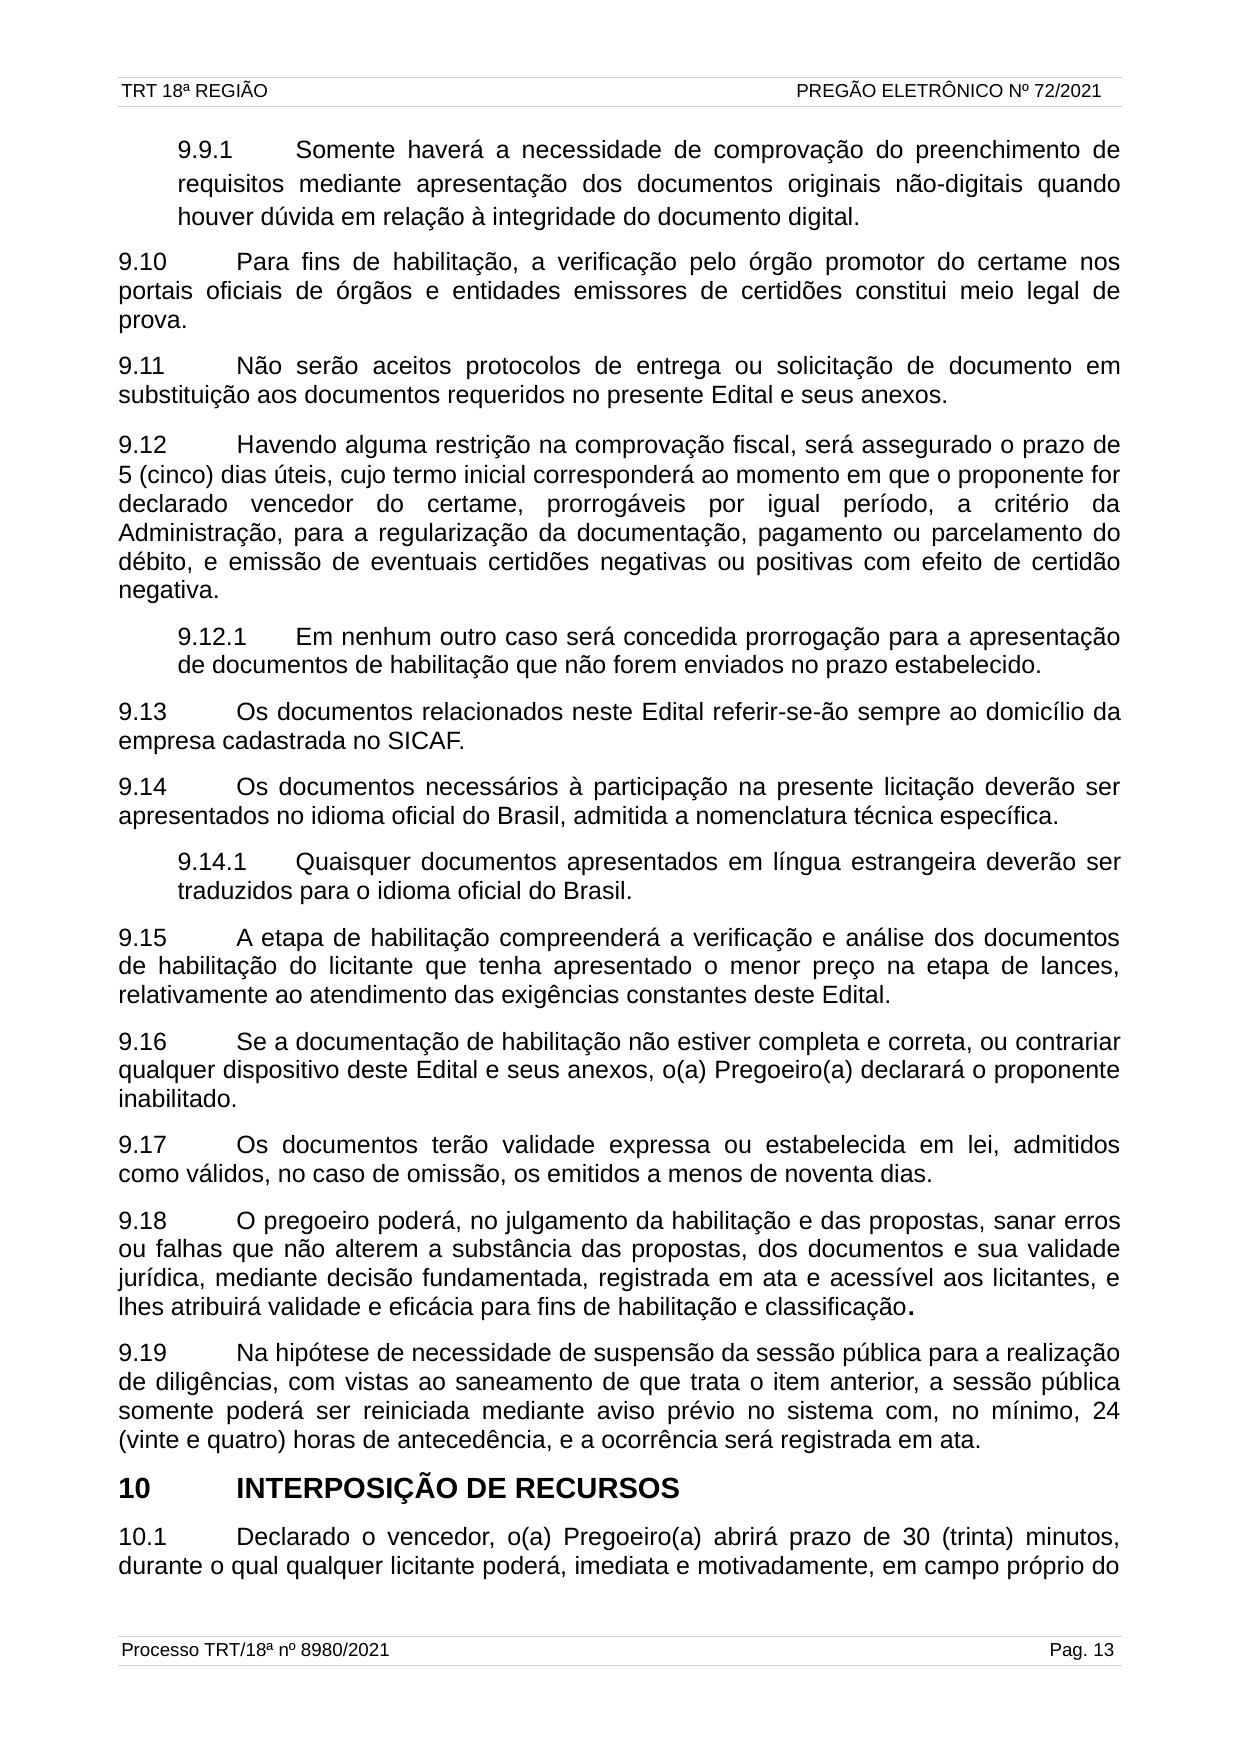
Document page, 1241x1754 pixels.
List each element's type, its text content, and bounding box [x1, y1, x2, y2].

text 10 INTERPOSIÇÃO DE RECURSOS [118, 1471, 1122, 1505]
text 9.11 Não serão aceitos protocolos de entrega ou solicitação de documento em substituição aos documentos requeridos no presente Edital e seus anexos. [118, 351, 1122, 408]
text 9.13 Os documentos relacionados neste Edital referir-se-ão sempre ao domicílio da empresa cadastrada no SICAF. [118, 697, 1122, 754]
text 9.16 Se a documentação de habilitação não estiver completa e correta, ou contrariar qualquer dispositivo deste Edital e seus anexos, o(a) Pregoeiro(a) declarará o proponente inabilitado. [118, 1027, 1122, 1113]
list 9.9.1 Somente haverá a necessidade de comprovação do preenchimento de requisitos mediante apresentação dos documentos originais não-digitais quando houver dúvida em relação à integridade do documento digital. [177, 136, 1122, 230]
text 9.15 A etapa de habilitação compreenderá a verificação e análise dos documentos de habilitação do licitante que tenha apresentado o menor preço na etapa de lances, relativamente ao atendimento das exigências constantes deste Edital. [118, 923, 1122, 1009]
text 9.14.1 Quaisquer documentos apresentados em língua estrangeira deverão ser traduzidos para o idioma oficial do Brasil. [177, 847, 1122, 905]
text 9.18 O pregoeiro poderá, no julgamento da habilitação e das propostas, sanar erros ou falhas que não alterem a substância das propostas, dos documentos e sua validade jurídica, mediante decisão fundamentada, registrada em ata e acessível aos licitantes, e lhes atribuirá validade e eficácia para fins de habilitação e classificação. [118, 1206, 1122, 1321]
text 9.19 Na hipótese de necessidade de suspensão da sessão pública para a realização de diligências, com vistas ao saneamento de que trata o item anterior, a sessão pública somente poderá ser reiniciada mediante aviso prévio no sistema com, no mínimo, 24 (vinte e quatro) horas de antecedência, e a ocorrência será registrada em ata. [118, 1338, 1122, 1453]
text 9.12 Havendo alguma restrição na comprovação fiscal, será assegurado o prazo de 5 (cinco) dias úteis, cujo termo inicial corresponderá ao momento em que o proponente for declarado vencedor do certame, prorrogáveis por igual período, a critério da Administração, para a regularização da documentação, pagamento ou parcelamento do débito, e emissão de eventuais certidões negativas ou positivas com efeito de certidão negativa. [118, 426, 1122, 604]
text 10.1 Declarado o vencedor, o(a) Pregoeiro(a) abrirá prazo de 30 (trinta) minutos, durante o qual qualquer licitante poderá, imediata e motivadamente, em campo próprio do [118, 1522, 1122, 1580]
text 9.12.1 Em nenhum outro caso será concedida prorrogação para a apresentação de documentos de habilitação que não forem enviados no prazo estabelecido. [177, 622, 1122, 679]
text 9.17 Os documentos terão validade expressa ou estabelecida em lei, admitidos como válidos, no caso de omissão, os emitidos a menos de noventa dias. [118, 1131, 1122, 1188]
text 9.14 Os documentos necessários à participação na presente licitação deverão ser apresentados no idioma oficial do Brasil, admitida a nomenclatura técnica específica. [118, 772, 1122, 830]
text 9.10 Para fins de habilitação, a verificação pelo órgão promotor do certame nos portais oficiais de órgãos e entidades emissores de certidões constitui meio legal de prova. [118, 247, 1122, 333]
